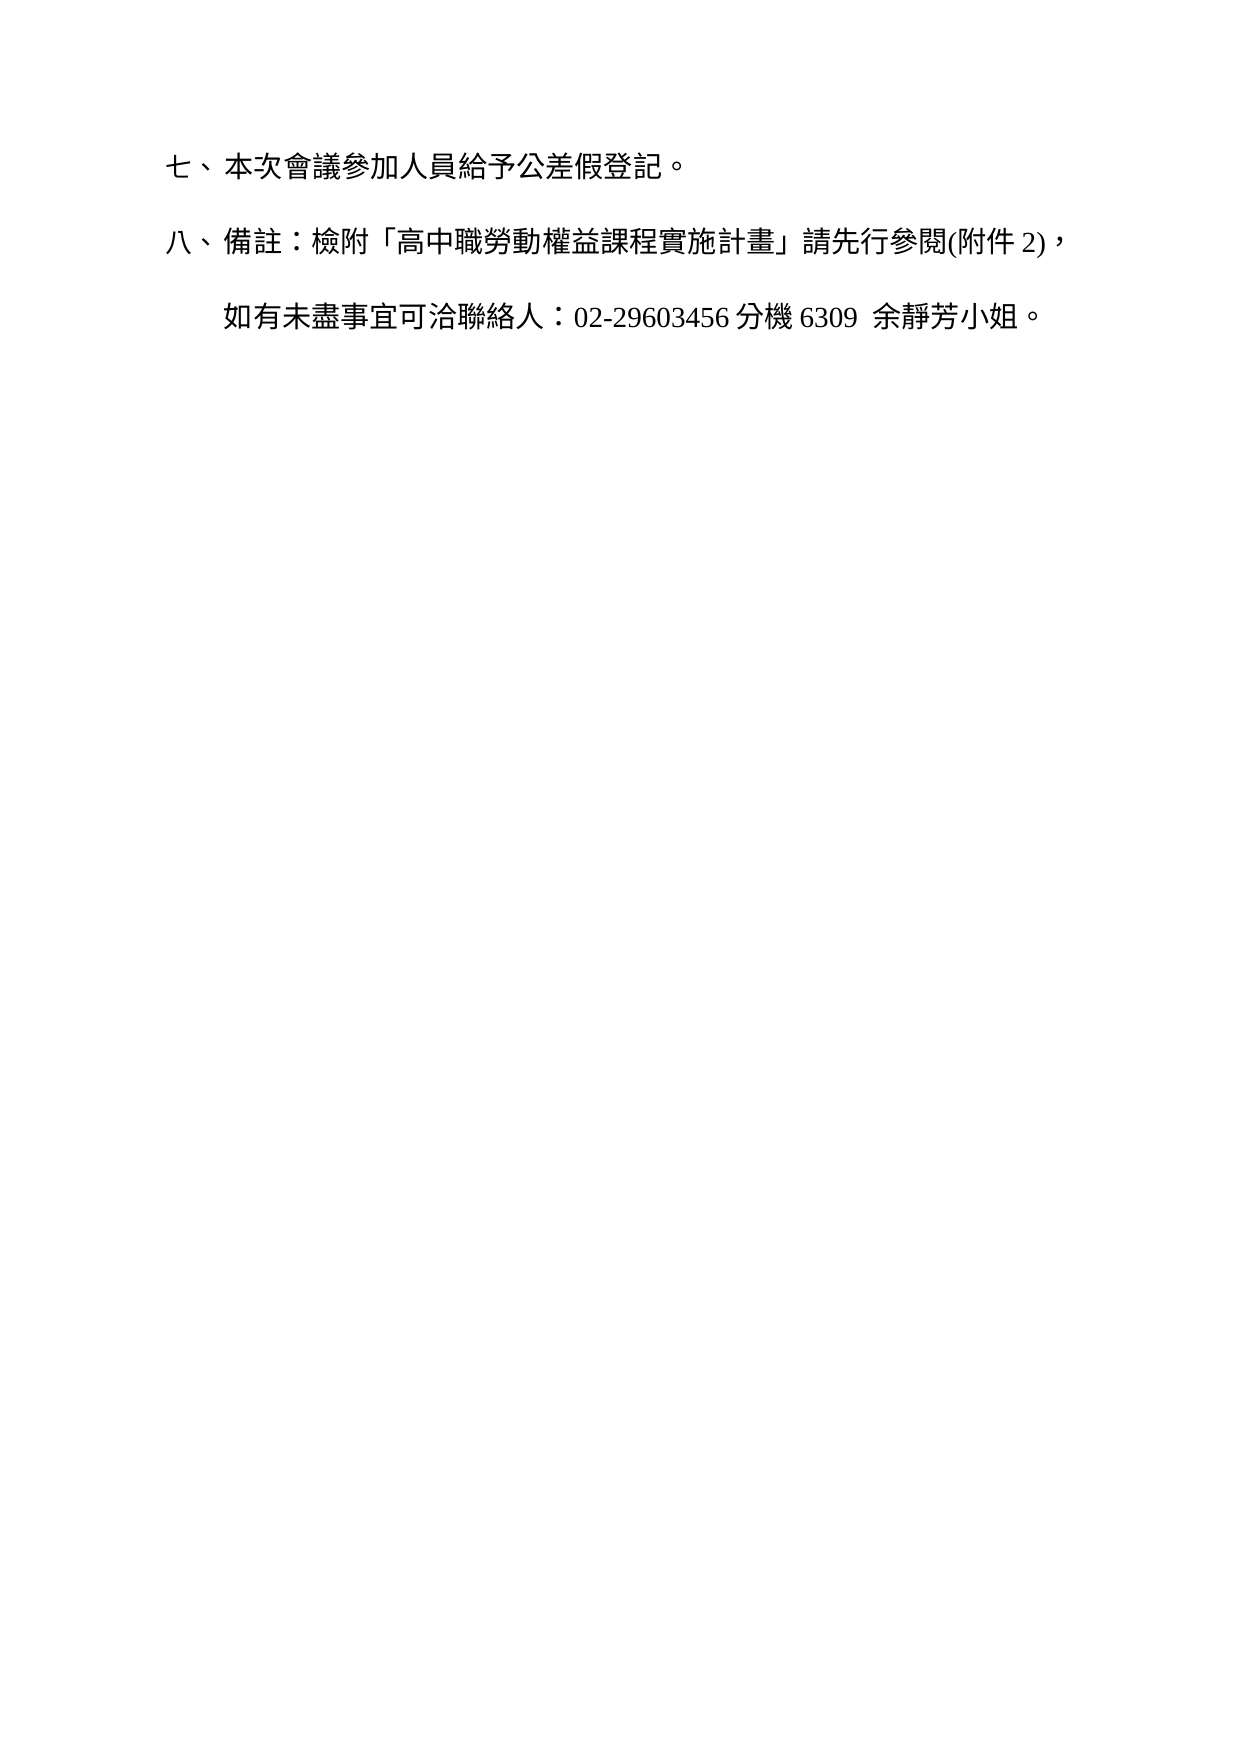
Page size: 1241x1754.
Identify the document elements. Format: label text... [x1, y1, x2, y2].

list 備註：檢附「高中職勞動權益課程實施計畫」請先行參閱(附件2)，如有未盡事宜可洽聯絡人：02-29603456分機6309 余靜芳小姐。 [165, 202, 1075, 352]
list 本次會議參加人員給予公差假登記。 [165, 127, 1075, 202]
